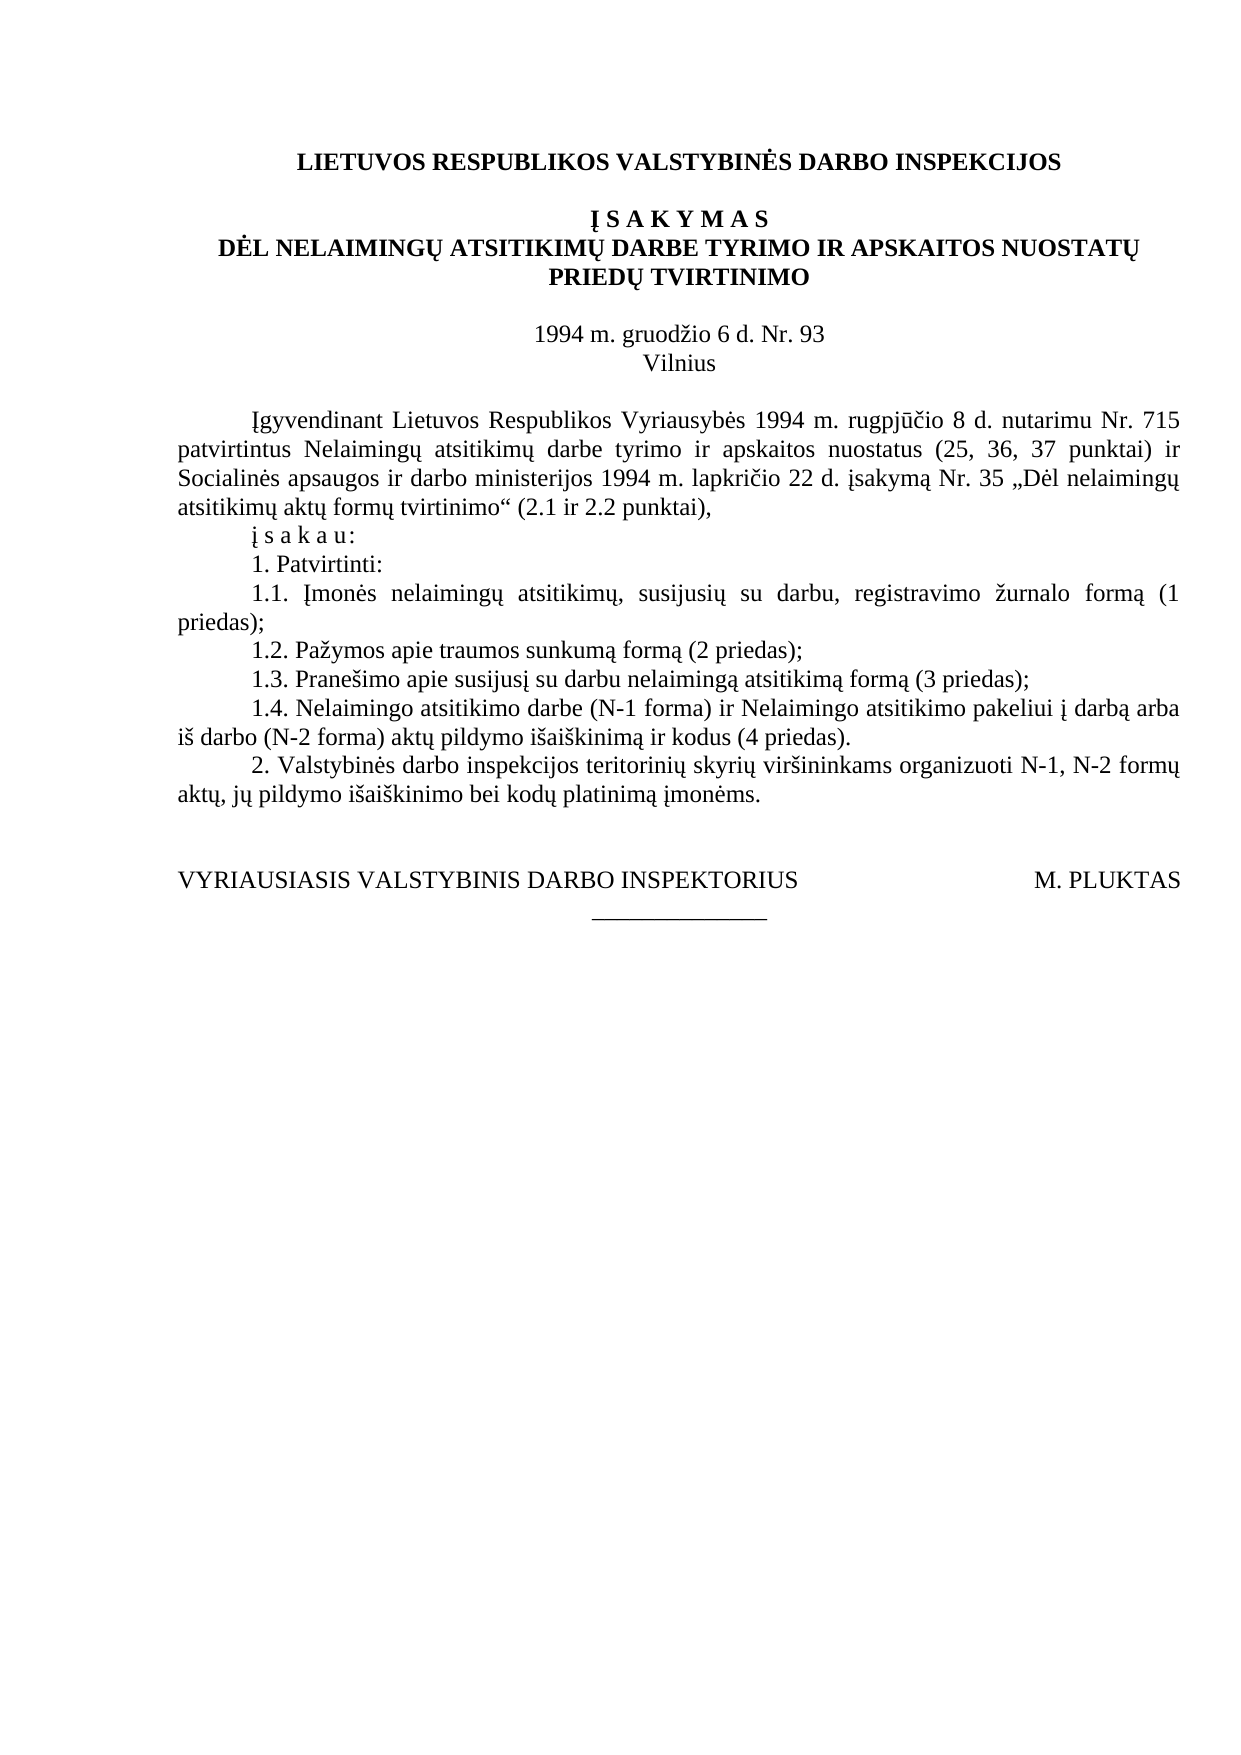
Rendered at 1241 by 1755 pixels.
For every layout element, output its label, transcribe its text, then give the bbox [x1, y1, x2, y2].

text ______________ [177, 894, 1181, 923]
text Įgyvendinant Lietuvos Respublikos Vyriausybės 1994 m. rugpjūčio 8 d. nutarimu Nr. 715 patvirtintus Nelaimingų atsitikimų darbe tyrimo ir apskaitos nuostatus (25, 36, 37 punktai) ir Socialinės apsaugos ir darbo ministerijos 1994 m. lapkričio 22 d. įsakymą Nr. 35 „Dėl nelaimingų atsitikimų aktų formų tvirtinimo“ (2.1 ir 2.2 punktai), [177, 406, 1181, 521]
text Į S A K Y M A S [177, 204, 1181, 233]
text DĖL NELAIMINGŲ ATSITIKIMŲ DARBE TYRIMO IR APSKAITOS NUOSTATŲ PRIEDŲ TVIRTINIMO [177, 233, 1181, 291]
text VYRIAUSIASIS VALSTYBINIS DARBO INSPEKTORIUS M. PLUKTAS [177, 866, 1181, 894]
text Vilnius [177, 348, 1181, 377]
text įsakau: [177, 521, 1181, 549]
text 2. Valstybinės darbo inspekcijos teritorinių skyrių viršininkams organizuoti N-1, N-2 formų aktų, jų pildymo išaiškinimo bei kodų platinimą įmonėms. [177, 751, 1181, 808]
text 1.2. Pažymos apie traumos sunkumą formą (2 priedas); [177, 636, 1181, 664]
text 1.1. Įmonės nelaimingų atsitikimų, susijusių su darbu, registravimo žurnalo formą (1 priedas); [177, 578, 1181, 636]
text 1.3. Pranešimo apie susijusį su darbu nelaimingą atsitikimą formą (3 priedas); [177, 664, 1181, 693]
text 1994 m. gruodžio 6 d. Nr. 93 [177, 319, 1181, 348]
text 1. Patvirtinti: [177, 549, 1181, 578]
text LIETUVOS RESPUBLIKOS VALSTYBINĖS DARBO INSPEKCIJOS [177, 147, 1181, 176]
text 1.4. Nelaimingo atsitikimo darbe (N-1 forma) ir Nelaimingo atsitikimo pakeliui į darbą arba iš darbo (N-2 forma) aktų pildymo išaiškinimą ir kodus (4 priedas). [177, 693, 1181, 751]
